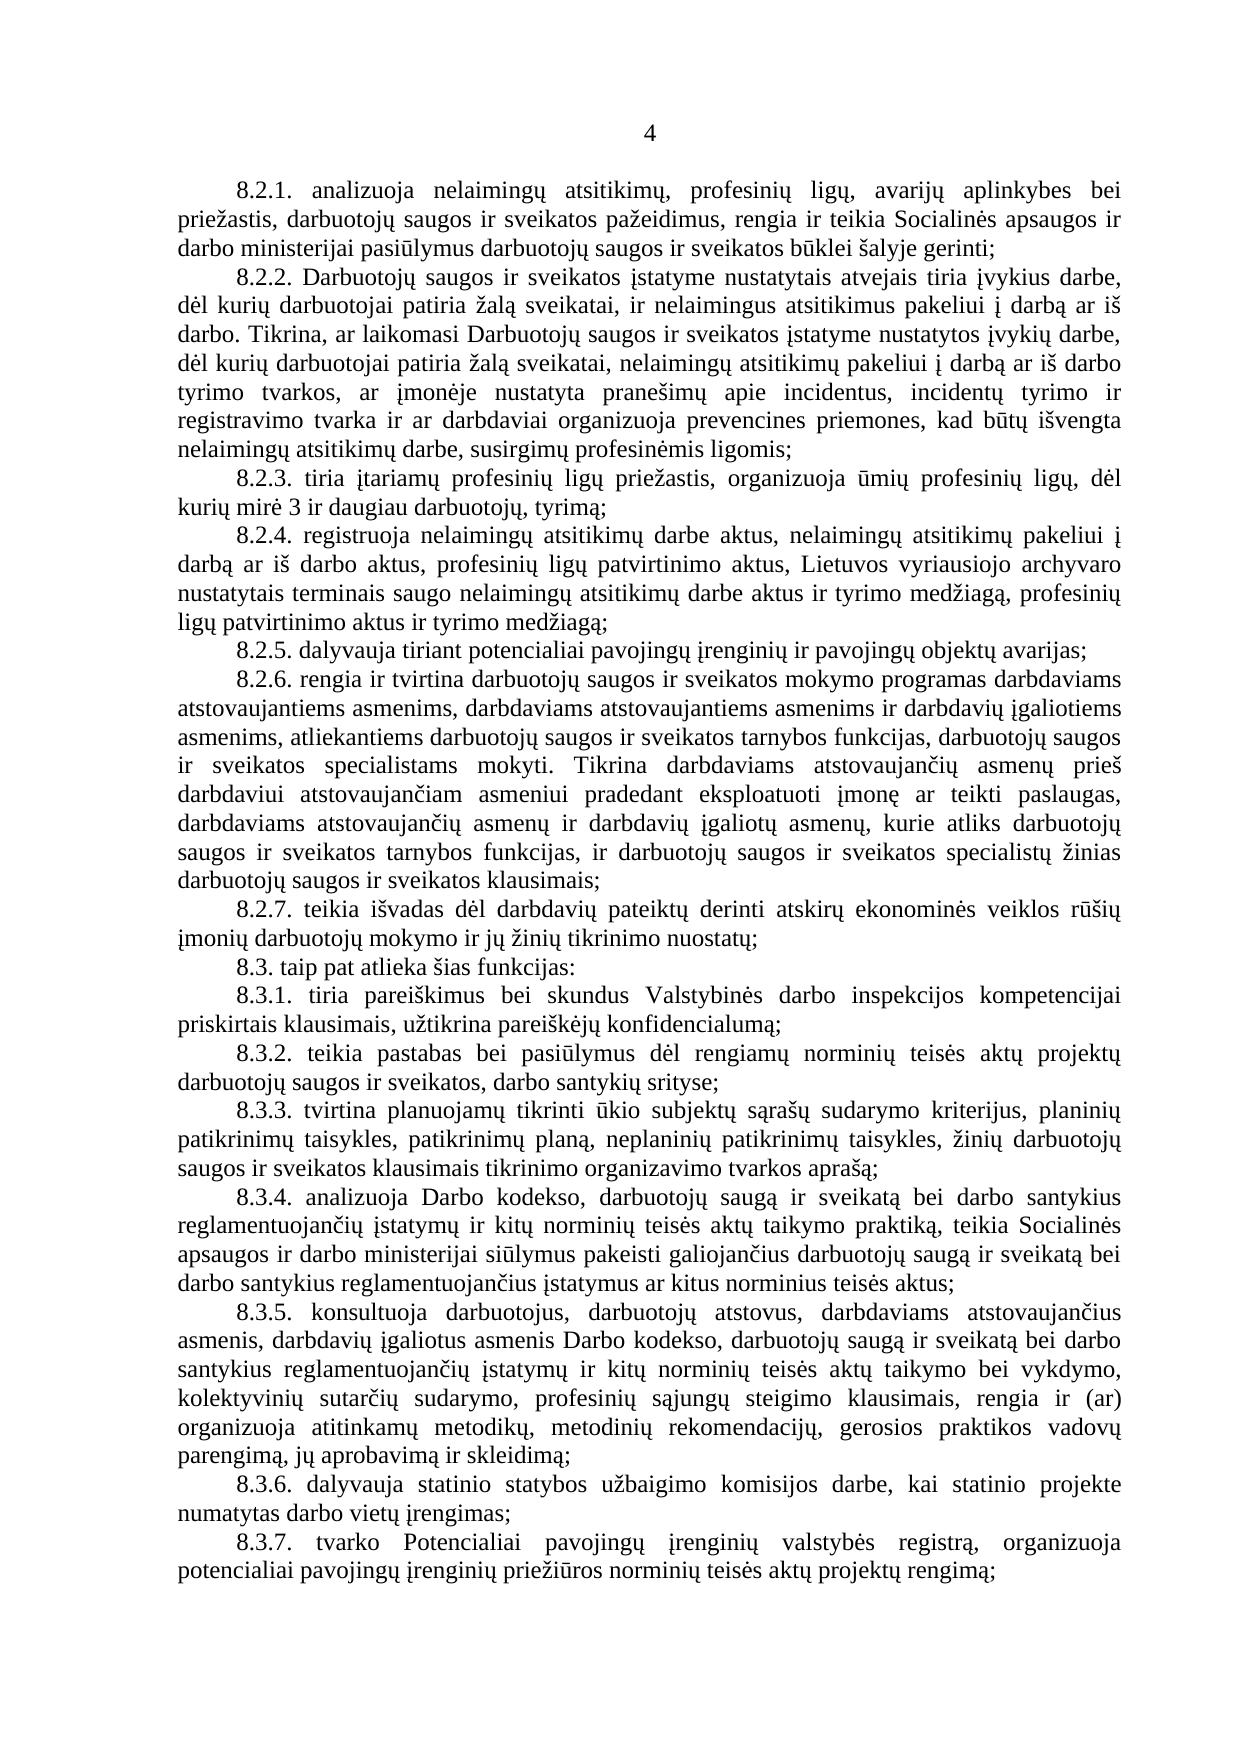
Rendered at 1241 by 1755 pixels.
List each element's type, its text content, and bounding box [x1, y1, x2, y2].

text 8.3. taip pat atlieka šias funkcijas: [177, 952, 1122, 981]
text 8.2.7. teikia išvadas dėl darbdavių pateiktų derinti atskirų ekonominės veiklos rūšių įmonių darbuotojų mokymo ir jų žinių tikrinimo nuostatų; [177, 894, 1122, 952]
text 8.3.4. analizuoja Darbo kodekso, darbuotojų saugą ir sveikatą bei darbo santykius reglamentuojančių įstatymų ir kitų norminių teisės aktų taikymo praktiką, teikia Socialinės apsaugos ir darbo ministerijai siūlymus pakeisti galiojančius darbuotojų saugą ir sveikatą bei darbo santykius reglamentuojančius įstatymus ar kitus norminius teisės aktus; [177, 1182, 1122, 1297]
text 8.2.5. dalyvauja tiriant potencialiai pavojingų įrenginių ir pavojingų objektų avarijas; [177, 636, 1122, 664]
text 8.3.5. konsultuoja darbuotojus, darbuotojų atstovus, darbdaviams atstovaujančius asmenis, darbdavių įgaliotus asmenis Darbo kodekso, darbuotojų saugą ir sveikatą bei darbo santykius reglamentuojančių įstatymų ir kitų norminių teisės aktų taikymo bei vykdymo, kolektyvinių sutarčių sudarymo, profesinių sąjungų steigimo klausimais, rengia ir (ar) organizuoja atitinkamų metodikų, metodinių rekomendacijų, gerosios praktikos vadovų parengimą, jų aprobavimą ir skleidimą; [177, 1297, 1122, 1469]
text 8.3.3. tvirtina planuojamų tikrinti ūkio subjektų sąrašų sudarymo kriterijus, planinių patikrinimų taisykles, patikrinimų planą, neplaninių patikrinimų taisykles, žinių darbuotojų saugos ir sveikatos klausimais tikrinimo organizavimo tvarkos aprašą; [177, 1096, 1122, 1182]
text 8.2.2. Darbuotojų saugos ir sveikatos įstatyme nustatytais atvejais tiria įvykius darbe, dėl kurių darbuotojai patiria žalą sveikatai, ir nelaimingus atsitikimus pakeliui į darbą ar iš darbo. Tikrina, ar laikomasi Darbuotojų saugos ir sveikatos įstatyme nustatytos įvykių darbe, dėl kurių darbuotojai patiria žalą sveikatai, nelaimingų atsitikimų pakeliui į darbą ar iš darbo tyrimo tvarkos, ar įmonėje nustatyta pranešimų apie incidentus, incidentų tyrimo ir registravimo tvarka ir ar darbdaviai organizuoja prevencines priemones, kad būtų išvengta nelaimingų atsitikimų darbe, susirgimų profesinėmis ligomis; [177, 262, 1122, 463]
text 8.2.4. registruoja nelaimingų atsitikimų darbe aktus, nelaimingų atsitikimų pakeliui į darbą ar iš darbo aktus, profesinių ligų patvirtinimo aktus, Lietuvos vyriausiojo archyvaro nustatytais terminais saugo nelaimingų atsitikimų darbe aktus ir tyrimo medžiagą, profesinių ligų patvirtinimo aktus ir tyrimo medžiagą; [177, 521, 1122, 636]
text 8.3.7. tvarko Potencialiai pavojingų įrenginių valstybės registrą, organizuoja potencialiai pavojingų įrenginių priežiūros norminių teisės aktų projektų rengimą; [177, 1527, 1122, 1584]
text 8.3.6. dalyvauja statinio statybos užbaigimo komisijos darbe, kai statinio projekte numatytas darbo vietų įrengimas; [177, 1469, 1122, 1527]
text 8.3.2. teikia pastabas bei pasiūlymus dėl rengiamų norminių teisės aktų projektų darbuotojų saugos ir sveikatos, darbo santykių srityse; [177, 1038, 1122, 1096]
text 8.2.3. tiria įtariamų profesinių ligų priežastis, organizuoja ūmių profesinių ligų, dėl kurių mirė 3 ir daugiau darbuotojų, tyrimą; [177, 463, 1122, 521]
text 8.2.6. rengia ir tvirtina darbuotojų saugos ir sveikatos mokymo programas darbdaviams atstovaujantiems asmenims, darbdaviams atstovaujantiems asmenims ir darbdavių įgaliotiems asmenims, atliekantiems darbuotojų saugos ir sveikatos tarnybos funkcijas, darbuotojų saugos ir sveikatos specialistams mokyti. Tikrina darbdaviams atstovaujančių asmenų prieš darbdaviui atstovaujančiam asmeniui pradedant eksploatuoti įmonę ar teikti paslaugas, darbdaviams atstovaujančių asmenų ir darbdavių įgaliotų asmenų, kurie atliks darbuotojų saugos ir sveikatos tarnybos funkcijas, ir darbuotojų saugos ir sveikatos specialistų žinias darbuotojų saugos ir sveikatos klausimais; [177, 664, 1122, 894]
text 8.2.1. analizuoja nelaimingų atsitikimų, profesinių ligų, avarijų aplinkybes bei priežastis, darbuotojų saugos ir sveikatos pažeidimus, rengia ir teikia Socialinės apsaugos ir darbo ministerijai pasiūlymus darbuotojų saugos ir sveikatos būklei šalyje gerinti; [177, 176, 1122, 262]
text 8.3.1. tiria pareiškimus bei skundus Valstybinės darbo inspekcijos kompetencijai priskirtais klausimais, užtikrina pareiškėjų konfidencialumą; [177, 981, 1122, 1038]
